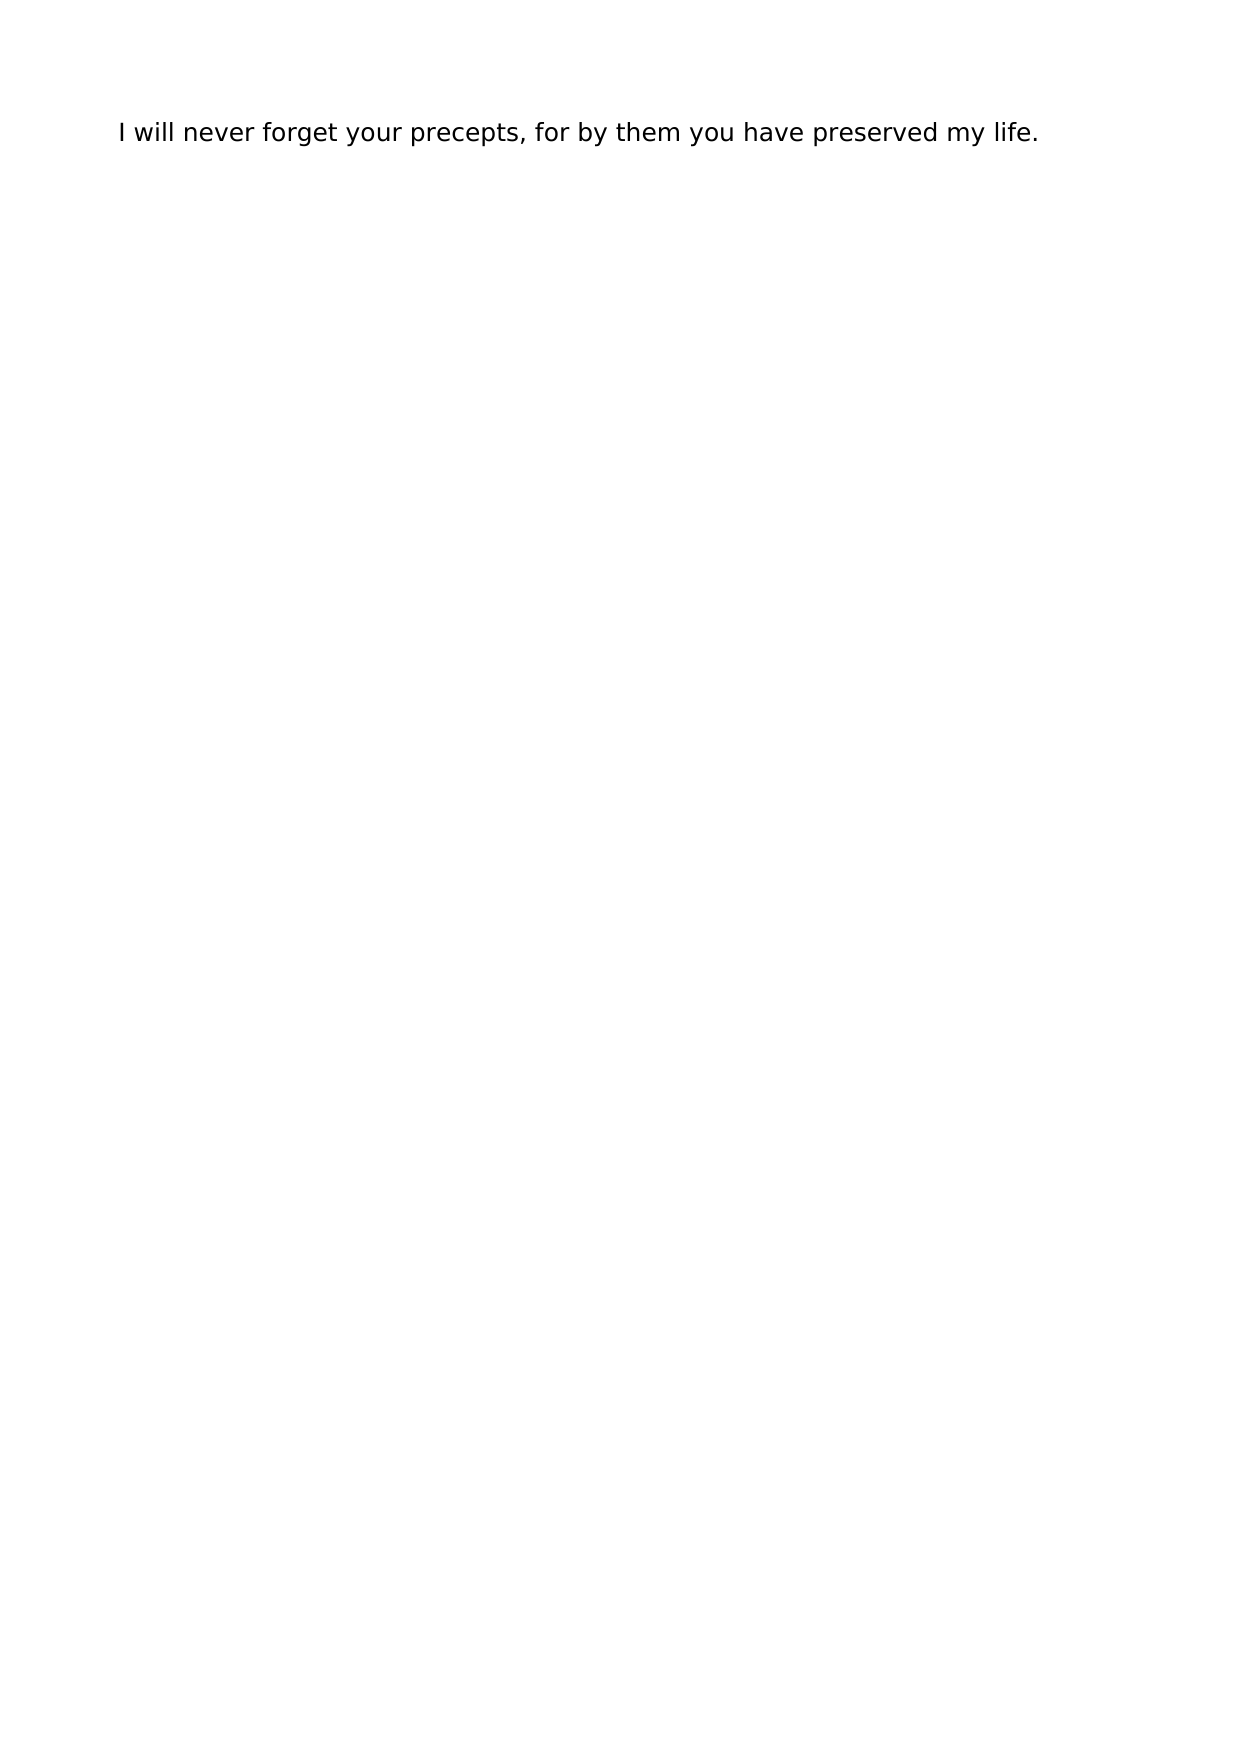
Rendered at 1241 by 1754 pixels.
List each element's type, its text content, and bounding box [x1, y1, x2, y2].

text I will never forget your precepts, for by them you have preserved my life. [118, 118, 1122, 147]
